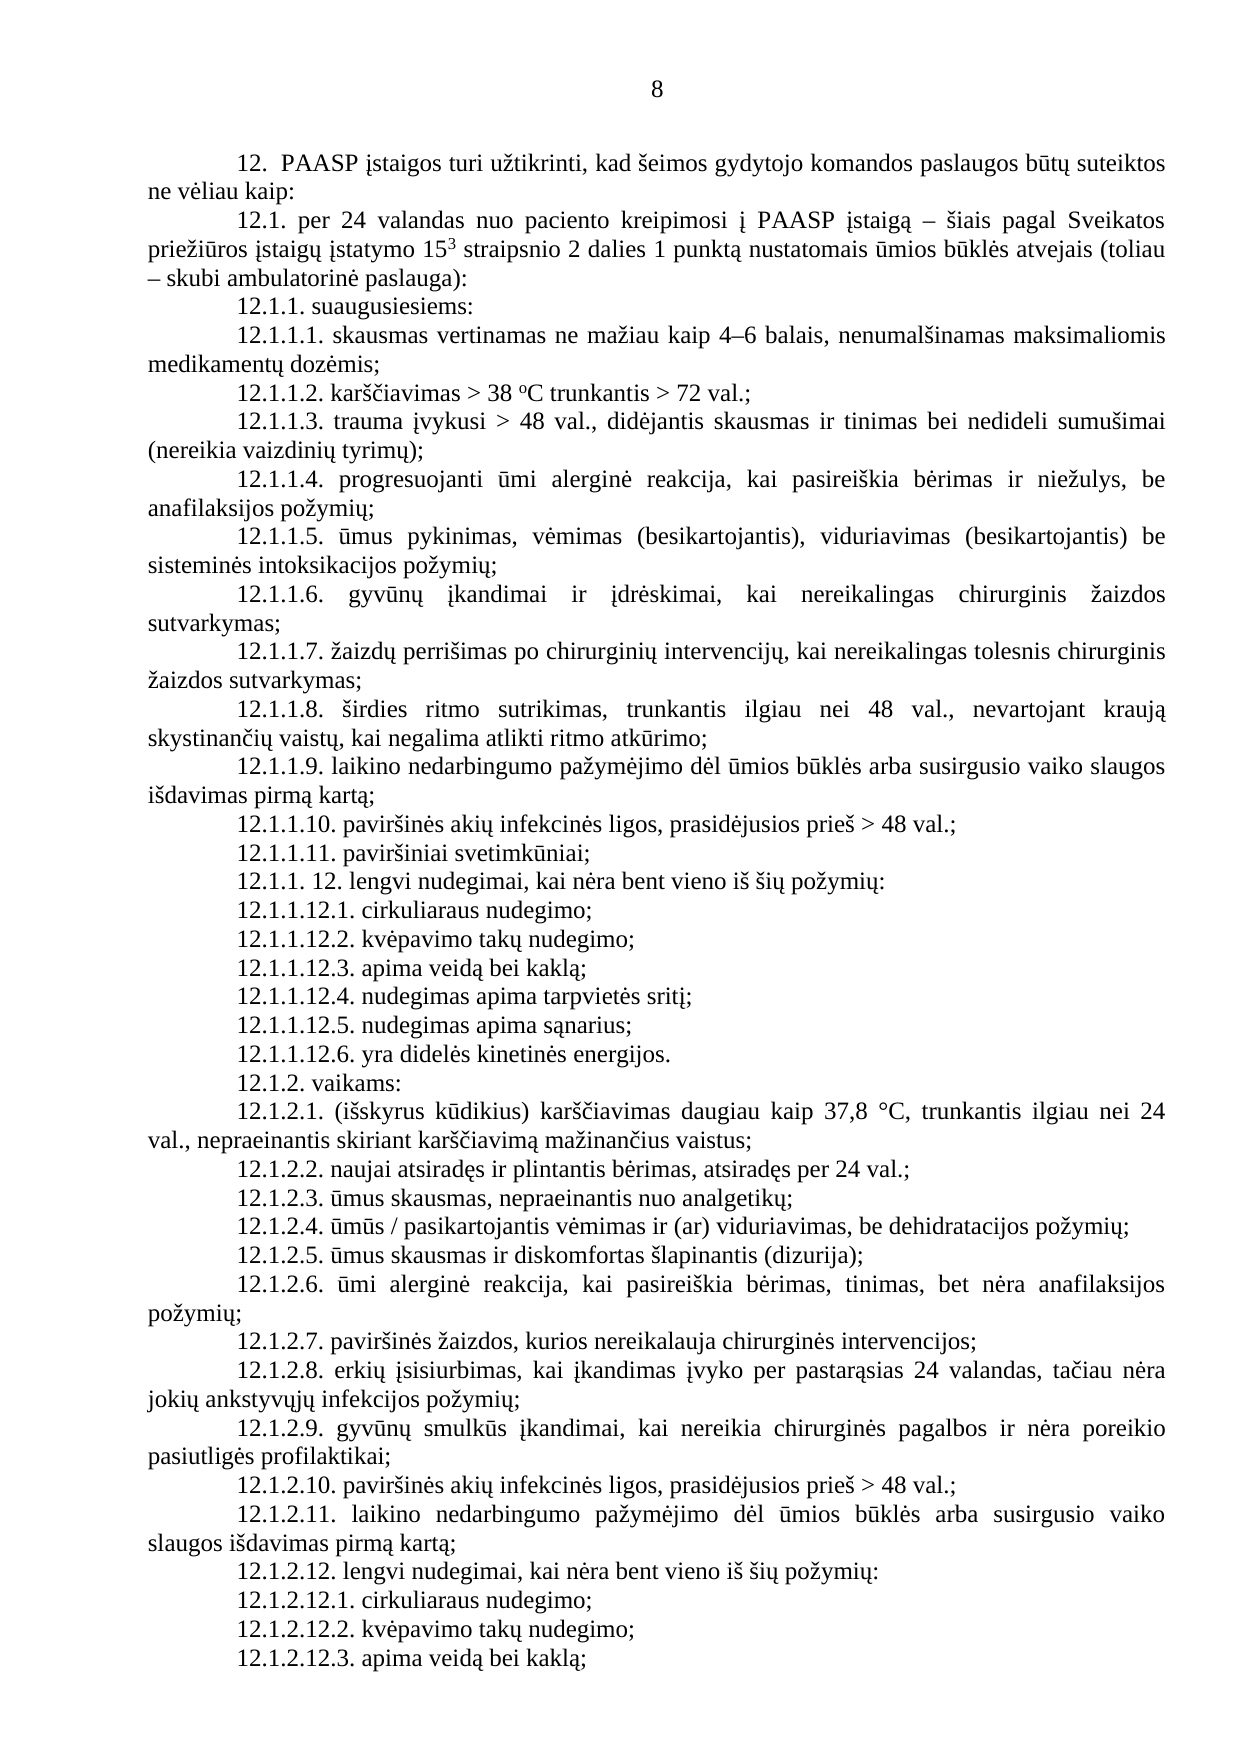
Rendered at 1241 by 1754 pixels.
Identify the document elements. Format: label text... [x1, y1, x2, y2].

text 12.1.2.9. gyvūnų smulkūs įkandimai, kai nereikia chirurginės pagalbos ir nėra poreikio pasiutligės profilaktikai; [148, 1413, 1166, 1470]
text 12.1.1.12.5. nudegimas apima sąnarius; [148, 1010, 1166, 1039]
text 12.1.1.12.1. cirkuliaraus nudegimo; [148, 895, 1166, 924]
text 12.1.2.12. lengvi nudegimai, kai nėra bent vieno iš šių požymių: [148, 1556, 1166, 1585]
text 12.1.1.7. žaizdų perrišimas po chirurginių intervencijų, kai nereikalingas tolesnis chirurginis žaizdos sutvarkymas; [148, 636, 1166, 694]
text 12.1.1.6. gyvūnų įkandimai ir įdrėskimai, kai nereikalingas chirurginis žaizdos sutvarkymas; [148, 579, 1166, 636]
text 12.1.2.4. ūmūs / pasikartojantis vėmimas ir (ar) viduriavimas, be dehidratacijos požymių; [148, 1211, 1166, 1240]
text 12.1.2.10. paviršinės akių infekcinės ligos, prasidėjusios prieš > 48 val.; [148, 1470, 1166, 1499]
text 12.1.1. 12. lengvi nudegimai, kai nėra bent vieno iš šių požymių: [148, 866, 1166, 895]
text 12.1.2.5. ūmus skausmas ir diskomfortas šlapinantis (dizurija); [148, 1240, 1166, 1269]
text 12.1.1.12.6. yra didelės kinetinės energijos. [148, 1039, 1166, 1068]
text 12.1.2.8. erkių įsisiurbimas, kai įkandimas įvyko per pastarąsias 24 valandas, tačiau nėra jokių ankstyvųjų infekcijos požymių; [148, 1355, 1166, 1413]
text 12.1.2.2. naujai atsiradęs ir plintantis bėrimas, atsiradęs per 24 val.; [148, 1154, 1166, 1183]
text 12. PAASP įstaigos turi užtikrinti, kad šeimos gydytojo komandos paslaugos būtų suteiktos ne vėliau kaip: [148, 148, 1166, 205]
text 12.1.1.12.2. kvėpavimo takų nudegimo; [148, 924, 1166, 953]
text 12.1.2.12.1. cirkuliaraus nudegimo; [148, 1585, 1166, 1614]
text 12.1.1.3. trauma įvykusi > 48 val., didėjantis skausmas ir tinimas bei nedideli sumušimai (nereikia vaizdinių tyrimų); [148, 406, 1166, 464]
text 12.1.2.1. (išskyrus kūdikius) karščiavimas daugiau kaip 37,8 °C, trunkantis ilgiau nei 24 val., nepraeinantis skiriant karščiavimą mažinančius vaistus; [148, 1096, 1166, 1154]
text 12.1.1.1. skausmas vertinamas ne mažiau kaip 4–6 balais, nenumalšinamas maksimaliomis medikamentų dozėmis; [148, 320, 1166, 378]
text 12.1.1.10. paviršinės akių infekcinės ligos, prasidėjusios prieš > 48 val.; [148, 809, 1166, 838]
text 12.1.1.4. progresuojanti ūmi alerginė reakcija, kai pasireiškia bėrimas ir niežulys, be anafilaksijos požymių; [148, 464, 1166, 521]
text 12.1.2.7. paviršinės žaizdos, kurios nereikalauja chirurginės intervencijos; [148, 1326, 1166, 1355]
text 12.1.1.8. širdies ritmo sutrikimas, trunkantis ilgiau nei 48 val., nevartojant kraują skystinančių vaistų, kai negalima atlikti ritmo atkūrimo; [148, 694, 1166, 751]
text 12.1.1.9. laikino nedarbingumo pažymėjimo dėl ūmios būklės arba susirgusio vaiko slaugos išdavimas pirmą kartą; [148, 751, 1166, 809]
text 12.1.1.11. paviršiniai svetimkūniai; [148, 838, 1166, 866]
text 12.1. per 24 valandas nuo paciento kreipimosi į PAASP įstaigą – šiais pagal Sveikatos priežiūros įstaigų įstatymo 153 straipsnio 2 dalies 1 punktą nustatomais ūmios būklės atvejais (toliau – skubi ambulatorinė paslauga): [148, 205, 1166, 291]
text 12.1.1.5. ūmus pykinimas, vėmimas (besikartojantis), viduriavimas (besikartojantis) be sisteminės intoksikacijos požymių; [148, 521, 1166, 579]
text 12.1.2.11. laikino nedarbingumo pažymėjimo dėl ūmios būklės arba susirgusio vaiko slaugos išdavimas pirmą kartą; [148, 1499, 1166, 1556]
text 12.1.1. suaugusiesiems: [148, 291, 1166, 320]
text 12.1.2.3. ūmus skausmas, nepraeinantis nuo analgetikų; [148, 1183, 1166, 1211]
text 12.1.1.2. karščiavimas > 38 oC trunkantis > 72 val.; [148, 378, 1166, 406]
text 12.1.2.12.3. apima veidą bei kaklą; [148, 1643, 1166, 1671]
text 12.1.2. vaikams: [148, 1068, 1166, 1096]
text 12.1.1.12.3. apima veidą bei kaklą; [148, 953, 1166, 981]
text 12.1.2.6. ūmi alerginė reakcija, kai pasireiškia bėrimas, tinimas, bet nėra anafilaksijos požymių; [148, 1269, 1166, 1326]
text 12.1.2.12.2. kvėpavimo takų nudegimo; [148, 1614, 1166, 1643]
text 12.1.1.12.4. nudegimas apima tarpvietės sritį; [148, 981, 1166, 1010]
